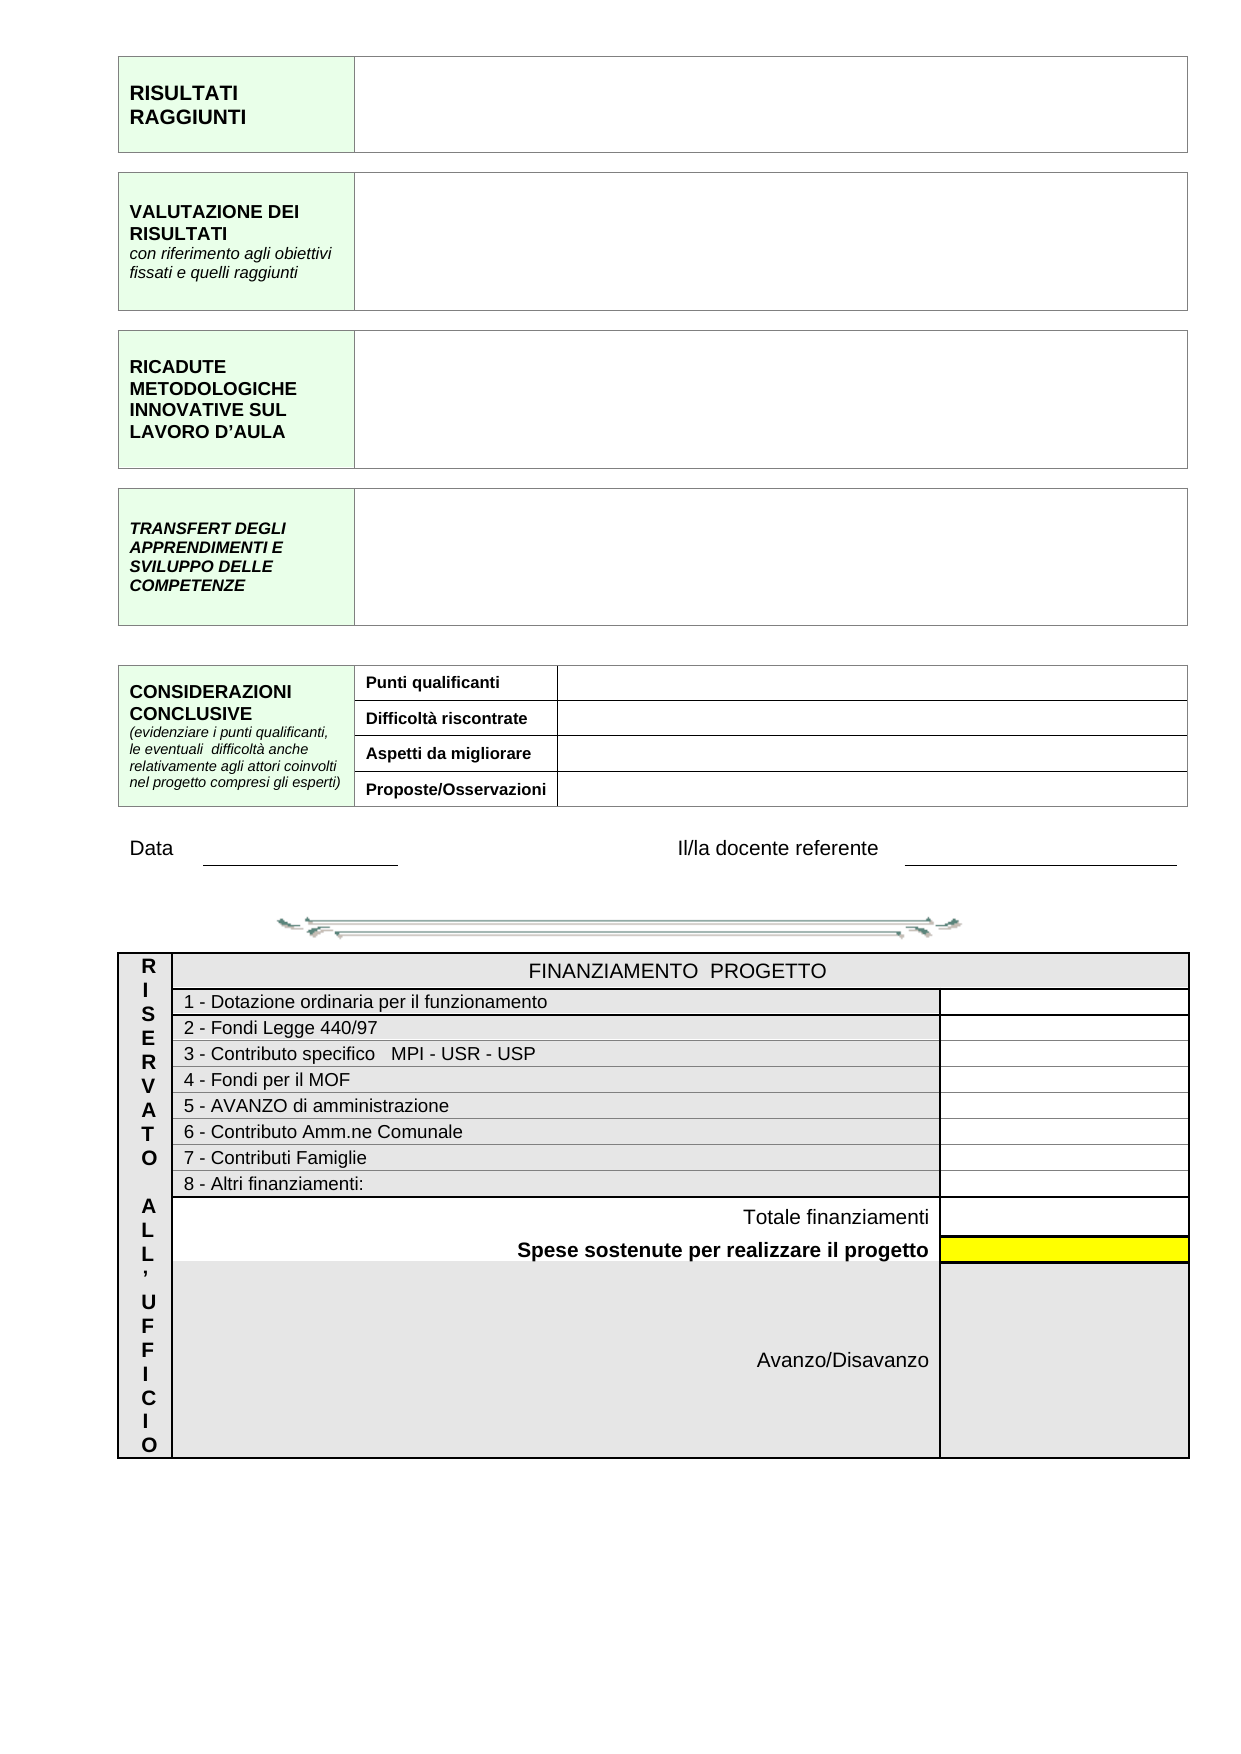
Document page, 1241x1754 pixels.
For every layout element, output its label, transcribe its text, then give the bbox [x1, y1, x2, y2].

table_header [905, 836, 1177, 865]
table_cell 1 - Dotazione ordinaria per il funzionamento [173, 990, 939, 1013]
table_cell [941, 1041, 1188, 1066]
table_header [355, 57, 1187, 152]
table_cell [941, 1171, 1188, 1196]
table_header FINANZIAMENTO PROGETTO [173, 954, 1188, 987]
table_cell Aspetti da migliorare [355, 736, 557, 771]
table_header Il/la docente referente [651, 836, 904, 865]
table_cell 4 - Fondi per il MOF [173, 1067, 939, 1092]
table_cell [941, 1119, 1188, 1144]
table_cell Difficoltà riscontrate [355, 701, 557, 735]
table_cell 7 - Contributi Famiglie [173, 1145, 939, 1170]
table_header RISULTATI RAGGIUNTI [119, 57, 354, 152]
table_header Punti qualificanti [355, 666, 557, 700]
table_header [558, 666, 1187, 700]
table_header VALUTAZIONE DEI RISULTATI con riferimento agli obiettivi fissati e quelli raggiunti [119, 173, 354, 310]
table_cell [941, 1264, 1188, 1457]
table_cell Spese sostenute per realizzare il progetto [173, 1235, 939, 1261]
table_cell [558, 772, 1187, 806]
table_cell [941, 1198, 1188, 1235]
table_cell 6 - Contributo Amm.ne Comunale [173, 1119, 939, 1144]
table_header [203, 836, 398, 865]
table_header [355, 489, 1187, 625]
table_cell [941, 1145, 1188, 1170]
table_header RICADUTE METODOLOGICHE INNOVATIVE SUL LAVORO D’AULA [119, 331, 354, 467]
table_cell 3 - Contributo specifico MPI - USR - USP [173, 1041, 939, 1066]
table_header [355, 331, 1187, 467]
table_cell 2 - Fondi Legge 440/97 [173, 1016, 939, 1039]
table_header Data [118, 836, 203, 865]
table_cell [558, 736, 1187, 771]
table_header CONSIDERAZIONI CONCLUSIVE (evidenziare i punti qualificanti, le eventuali difficoltà anche relativamente agli attori coinvolti nel progetto compresi gli esperti) [119, 666, 354, 806]
table_cell [941, 1093, 1188, 1118]
table_cell [941, 1016, 1188, 1039]
table_cell Proposte/Osservazioni [355, 772, 557, 806]
table_cell Avanzo/Disavanzo [173, 1261, 939, 1457]
table_cell [941, 990, 1188, 1013]
table_cell [941, 1238, 1188, 1261]
picture [274, 914, 967, 949]
table_cell Totale finanziamenti [173, 1198, 939, 1235]
table_cell 5 - AVANZO di amministrazione [173, 1093, 939, 1118]
table_header TRANSFERT DEGLI APPRENDIMENTI E SVILUPPO DELLE COMPETENZE [119, 489, 354, 625]
table_header [355, 173, 1187, 310]
table_cell [941, 1067, 1188, 1092]
table_cell [558, 701, 1187, 735]
table_header RISERVATO ALL’UFFICIO [119, 954, 171, 1457]
table_cell 8 - Altri finanziamenti: [173, 1171, 939, 1196]
table_header [398, 836, 651, 865]
